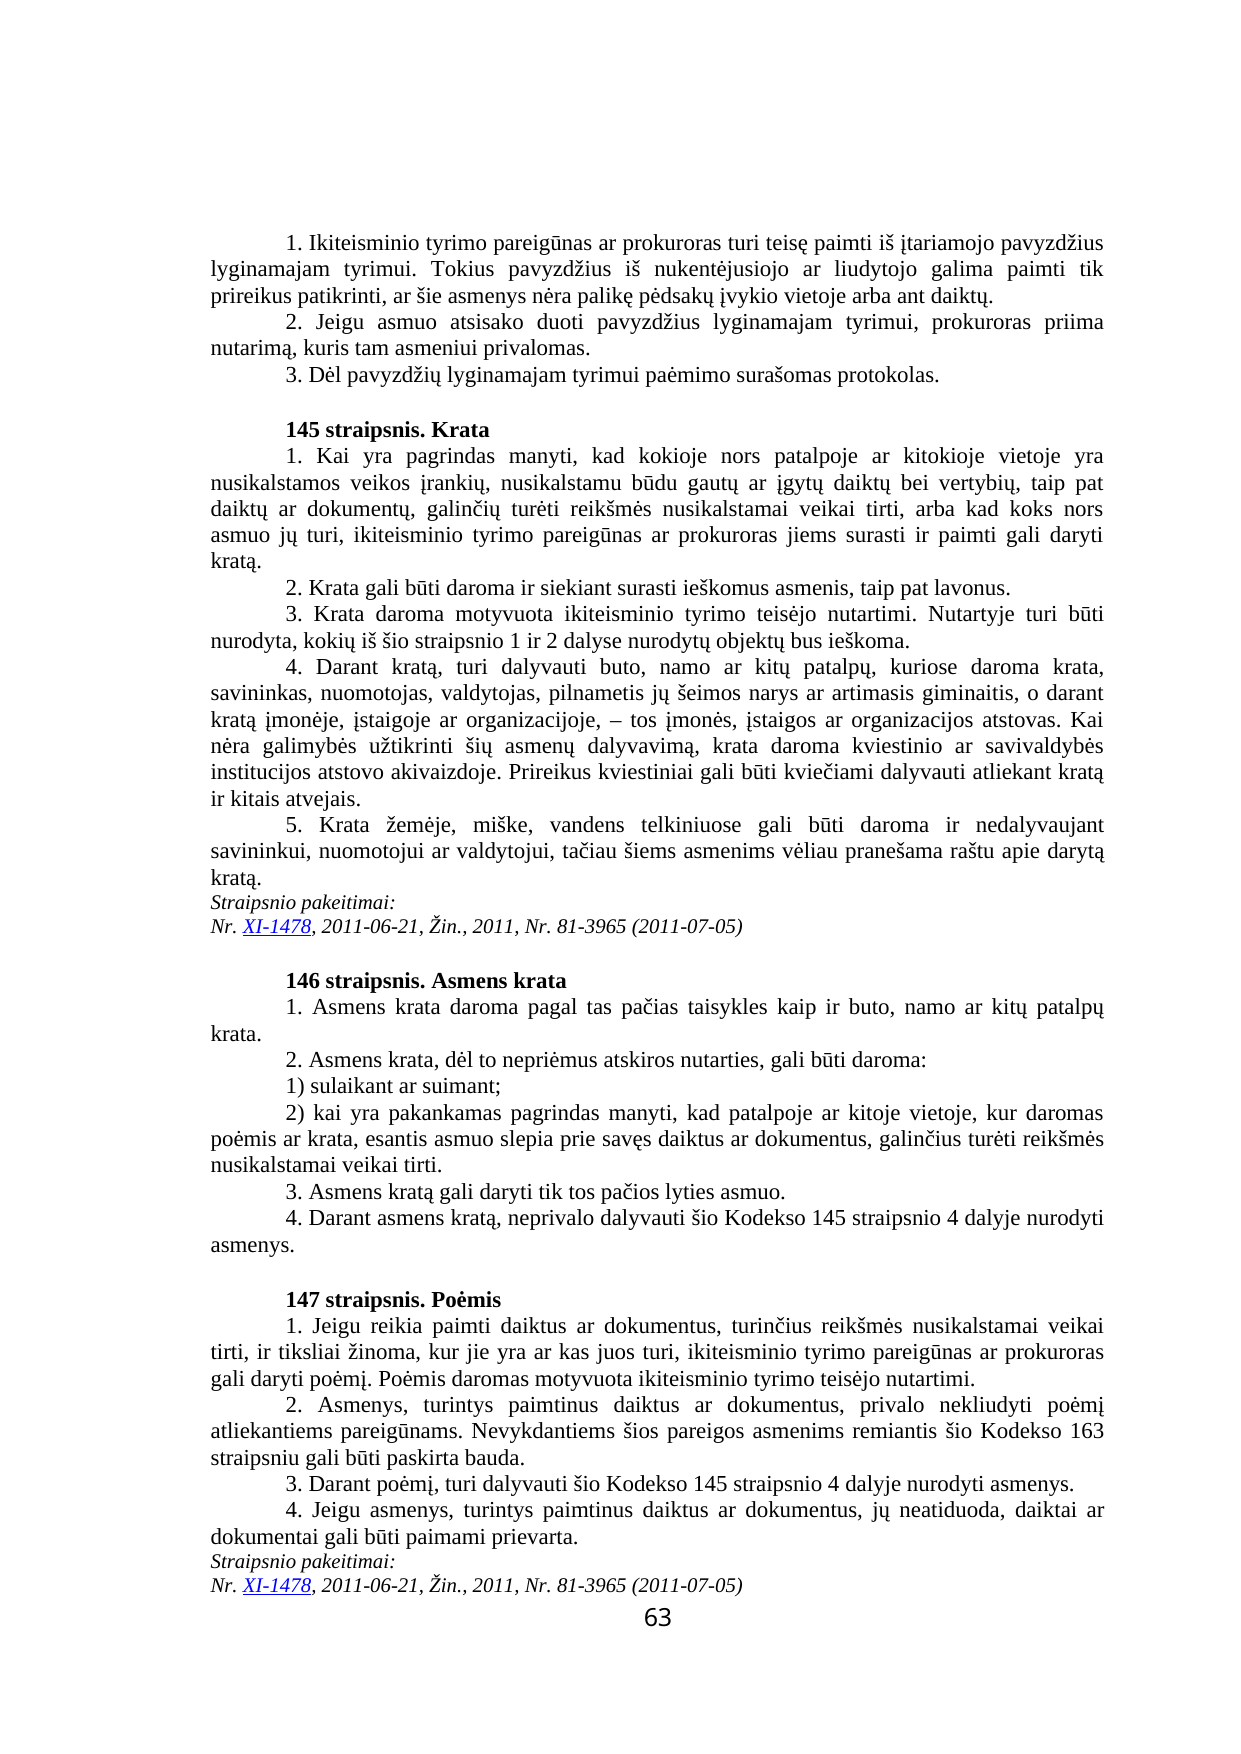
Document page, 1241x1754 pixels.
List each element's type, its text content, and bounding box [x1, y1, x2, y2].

text Nr. XI-1478, 2011-06-21, Žin., 2011, Nr. 81-3965 (2011-07-05) [210, 914, 1105, 938]
text 3. Dėl pavyzdžių lyginamajam tyrimui paėmimo surašomas protokolas. [210, 361, 1105, 387]
text 4. Darant asmens kratą, neprivalo dalyvauti šio Kodekso 145 straipsnio 4 dalyje nurodyti asmenys. [210, 1204, 1105, 1257]
text 2. Krata gali būti daroma ir siekiant surasti ieškomus asmenis, taip pat lavonus. [210, 574, 1105, 600]
text 1) sulaikant ar suimant; [210, 1072, 1105, 1099]
text 4. Jeigu asmenys, turintys paimtinus daiktus ar dokumentus, jų neatiduoda, daiktai ar dokumentai gali būti paimami prievarta. [210, 1497, 1105, 1549]
text Nr. XI-1478, 2011-06-21, Žin., 2011, Nr. 81-3965 (2011-07-05) [210, 1573, 1105, 1597]
text 5. Krata žemėje, miške, vandens telkiniuose gali būti daroma ir nedalyvaujant savininkui, nuomotojui ar valdytojui, tačiau šiems asmenims vėliau pranešama raštu apie darytą kratą. [210, 811, 1105, 890]
text 1. Ikiteisminio tyrimo pareigūnas ar prokuroras turi teisę paimti iš įtariamojo pavyzdžius lyginamajam tyrimui. Tokius pavyzdžius iš nukentėjusiojo ar liudytojo galima paimti tik prireikus patikrinti, ar šie asmenys nėra palikę pėdsakų įvykio vietoje arba ant daiktų. [210, 229, 1105, 308]
text 2. Jeigu asmuo atsisako duoti pavyzdžius lyginamajam tyrimui, prokuroras priima nutarimą, kuris tam asmeniui privalomas. [210, 308, 1105, 361]
text 1. Kai yra pagrindas manyti, kad kokioje nors patalpoje ar kitokioje vietoje yra nusikalstamos veikos įrankių, nusikalstamu būdu gautų ar įgytų daiktų bei vertybių, taip pat daiktų ar dokumentų, galinčių turėti reikšmės nusikalstamai veikai tirti, arba kad koks nors asmuo jų turi, ikiteisminio tyrimo pareigūnas ar prokuroras jiems surasti ir paimti gali daryti kratą. [210, 442, 1105, 574]
text 3. Asmens kratą gali daryti tik tos pačios lyties asmuo. [210, 1178, 1105, 1204]
text 147 straipsnis. Poėmis [210, 1286, 1105, 1312]
text 4. Darant kratą, turi dalyvauti buto, namo ar kitų patalpų, kuriose daroma krata, savininkas, nuomotojas, valdytojas, pilnametis jų šeimos narys ar artimasis giminaitis, o darant kratą įmonėje, įstaigoje ar organizacijoje, – tos įmonės, įstaigos ar organizacijos atstovas. Kai nėra galimybės užtikrinti šių asmenų dalyvavimą, krata daroma kviestinio ar savivaldybės institucijos atstovo akivaizdoje. Prireikus kviestiniai gali būti kviečiami dalyvauti atliekant kratą ir kitais atvejais. [210, 653, 1105, 811]
text 3. Darant poėmį, turi dalyvauti šio Kodekso 145 straipsnio 4 dalyje nurodyti asmenys. [210, 1470, 1105, 1497]
text 146 straipsnis. Asmens krata [210, 967, 1105, 993]
text 3. Krata daroma motyvuota ikiteisminio tyrimo teisėjo nutartimi. Nutartyje turi būti nurodyta, kokių iš šio straipsnio 1 ir 2 dalyse nurodytų objektų bus ieškoma. [210, 600, 1105, 653]
text Straipsnio pakeitimai: [210, 890, 1105, 914]
text 1. Asmens krata daroma pagal tas pačias taisykles kaip ir buto, namo ar kitų patalpų krata. [210, 993, 1105, 1046]
text 2. Asmenys, turintys paimtinus daiktus ar dokumentus, privalo nekliudyti poėmį atliekantiems pareigūnams. Nevykdantiems šios pareigos asmenims remiantis šio Kodekso 163 straipsniu gali būti paskirta bauda. [210, 1391, 1105, 1470]
text 1. Jeigu reikia paimti daiktus ar dokumentus, turinčius reikšmės nusikalstamai veikai tirti, ir tiksliai žinoma, kur jie yra ar kas juos turi, ikiteisminio tyrimo pareigūnas ar prokuroras gali daryti poėmį. Poėmis daromas motyvuota ikiteisminio tyrimo teisėjo nutartimi. [210, 1312, 1105, 1391]
text 2) kai yra pakankamas pagrindas manyti, kad patalpoje ar kitoje vietoje, kur daromas poėmis ar krata, esantis asmuo slepia prie savęs daiktus ar dokumentus, galinčius turėti reikšmės nusikalstamai veikai tirti. [210, 1099, 1105, 1178]
text 145 straipsnis. Krata [210, 416, 1105, 442]
text 2. Asmens krata, dėl to nepriėmus atskiros nutarties, gali būti daroma: [210, 1046, 1105, 1072]
text Straipsnio pakeitimai: [210, 1549, 1105, 1573]
